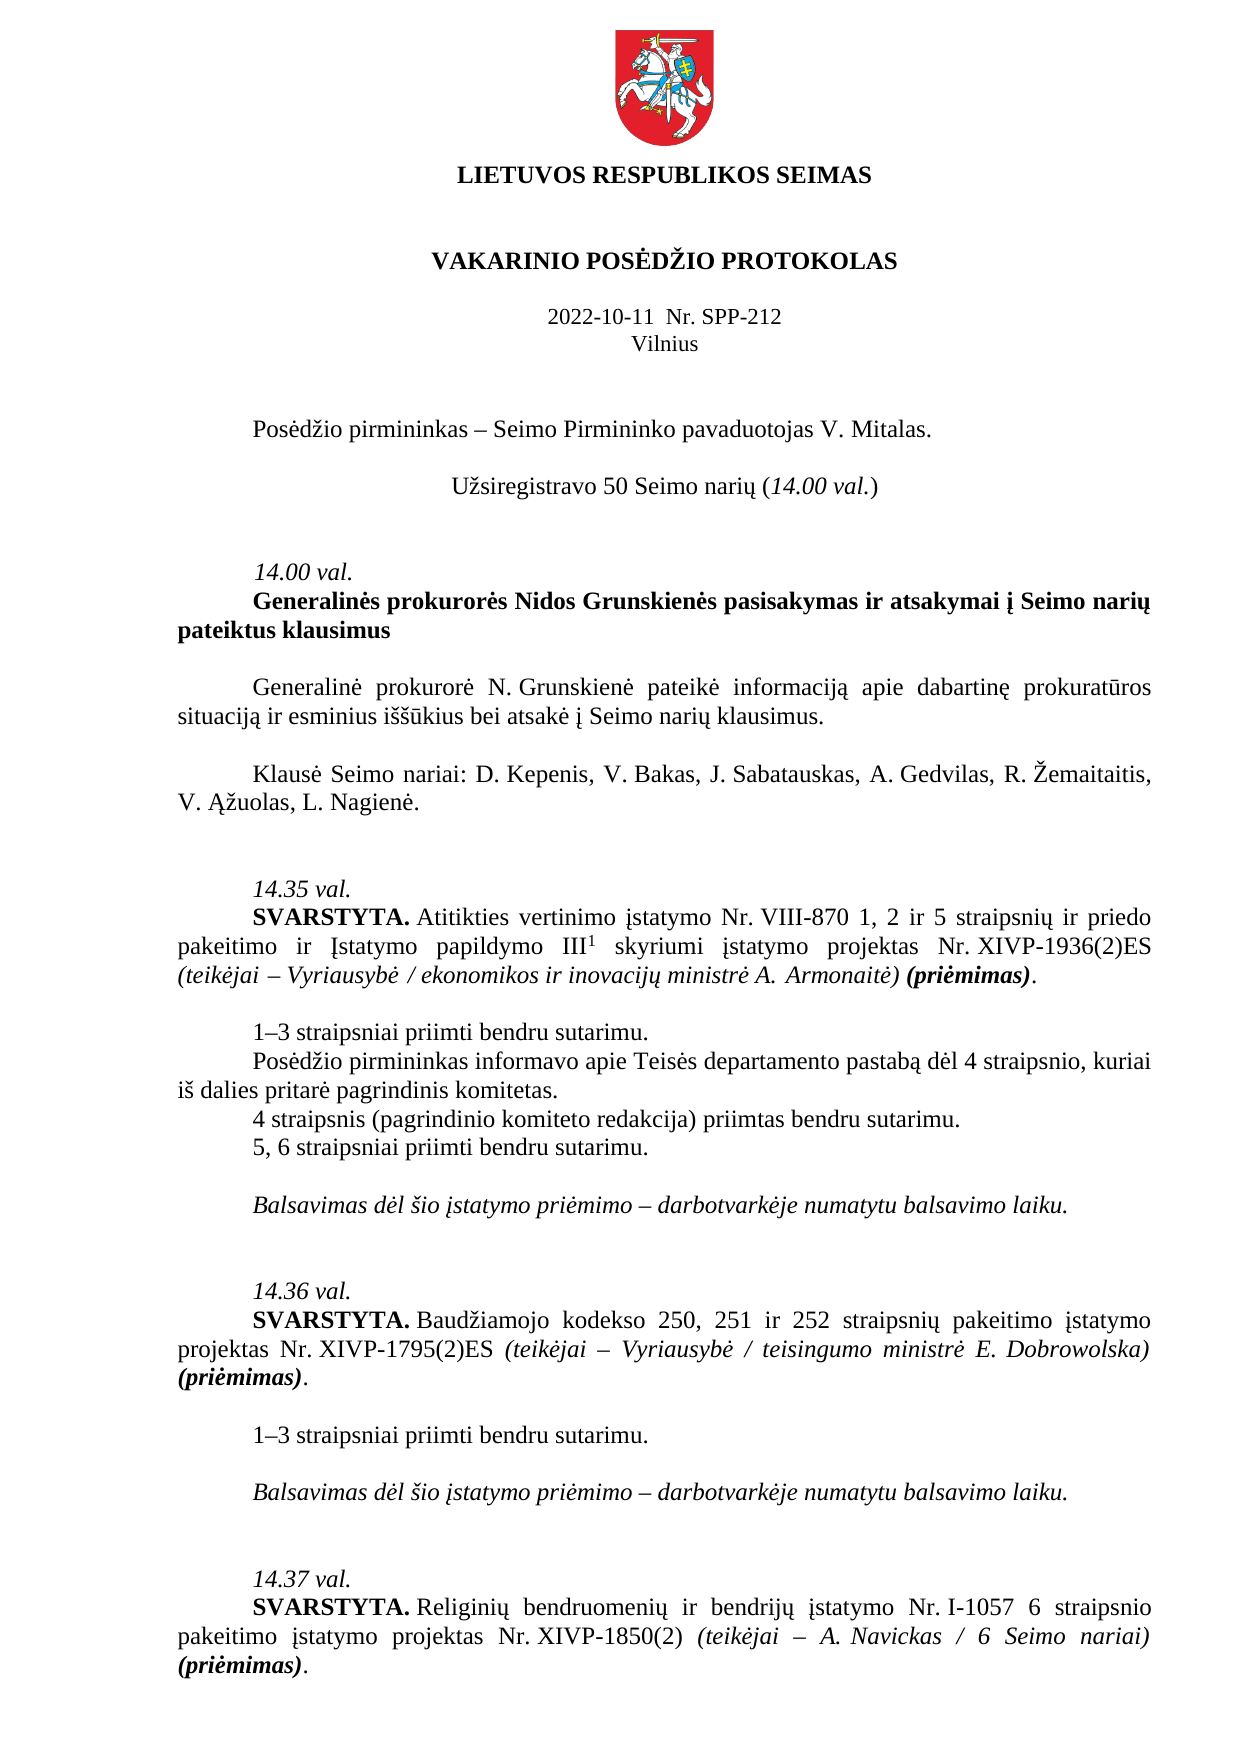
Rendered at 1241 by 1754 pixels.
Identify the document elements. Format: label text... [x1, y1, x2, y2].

text Vilnius [177, 330, 1152, 356]
text Balsavimas dėl šio įstatymo priėmimo – darbotvarkėje numatytu balsavimo laiku. [177, 1190, 1152, 1219]
text Užsiregistravo 50 Seimo narių (14.00 val.) [177, 471, 1152, 500]
text VAKARINIO POSĖDŽIO PROTOKOLAS [177, 246, 1152, 275]
text 14.37 val. [177, 1564, 1152, 1592]
text SVARSTYTA. Atitikties vertinimo įstatymo Nr. VIII-870 1, 2 ir 5 straipsnių ir priedo pakeitimo ir Įstatymo papildymo III1 skyriumi įstatymo projektas Nr. XIVP-1936(2)ES (teikėjai – Vyriausybė / ekonomikos ir inovacijų ministrė A. Armonaitė) (priėmimas). [177, 902, 1152, 989]
text Generalinė prokurorė N. Grunskienė pateikė informaciją apie dabartinę prokuratūros situaciją ir esminius iššūkius bei atsakė į Seimo narių klausimus. [177, 672, 1152, 730]
text 5, 6 straipsniai priimti bendru sutarimu. [177, 1132, 1152, 1161]
text 1–3 straipsniai priimti bendru sutarimu. [177, 1017, 1152, 1046]
text Klausė Seimo nariai: D. Kepenis, V. Bakas, J. Sabatauskas, A. Gedvilas, R. Žemaitaitis, V. Ąžuolas, L. Nagienė. [177, 759, 1152, 816]
text Generalinės prokurorės Nidos Grunskienės pasisakymas ir atsakymai į Seimo narių pateiktus klausimus [177, 586, 1152, 644]
text 2022-10-11 Nr. SPP-212 [177, 303, 1152, 330]
text 14.35 val. [177, 874, 1152, 902]
text 14.36 val. [177, 1276, 1152, 1305]
text SVARSTYTA. Religinių bendruomenių ir bendrijų įstatymo Nr. I-1057 6 straipsnio pakeitimo įstatymo projektas Nr. XIVP-1850(2) (teikėjai – A. Navickas / 6 Seimo nariai) (priėmimas). [177, 1592, 1152, 1679]
text 4 straipsnis (pagrindinio komiteto redakcija) priimtas bendru sutarimu. [177, 1104, 1152, 1132]
text Lietuvos Respublikos Seimas [177, 160, 1152, 188]
text 1–3 straipsniai priimti bendru sutarimu. [177, 1420, 1152, 1449]
text Posėdžio pirmininkas informavo apie Teisės departamento pastabą dėl 4 straipsnio, kuriai iš dalies pritarė pagrindinis komitetas. [177, 1046, 1152, 1104]
text Posėdžio pirmininkas – Seimo Pirmininko pavaduotojas V. Mitalas. [177, 414, 1152, 442]
text SVARSTYTA. Baudžiamojo kodekso 250, 251 ir 252 straipsnių pakeitimo įstatymo projektas Nr. XIVP-1795(2)ES (teikėjai – Vyriausybė / teisingumo ministrė E. Dobrowolska) (priėmimas). [177, 1305, 1152, 1391]
text Balsavimas dėl šio įstatymo priėmimo – darbotvarkėje numatytu balsavimo laiku. [177, 1477, 1152, 1506]
text 14.00 val. [177, 557, 1152, 586]
